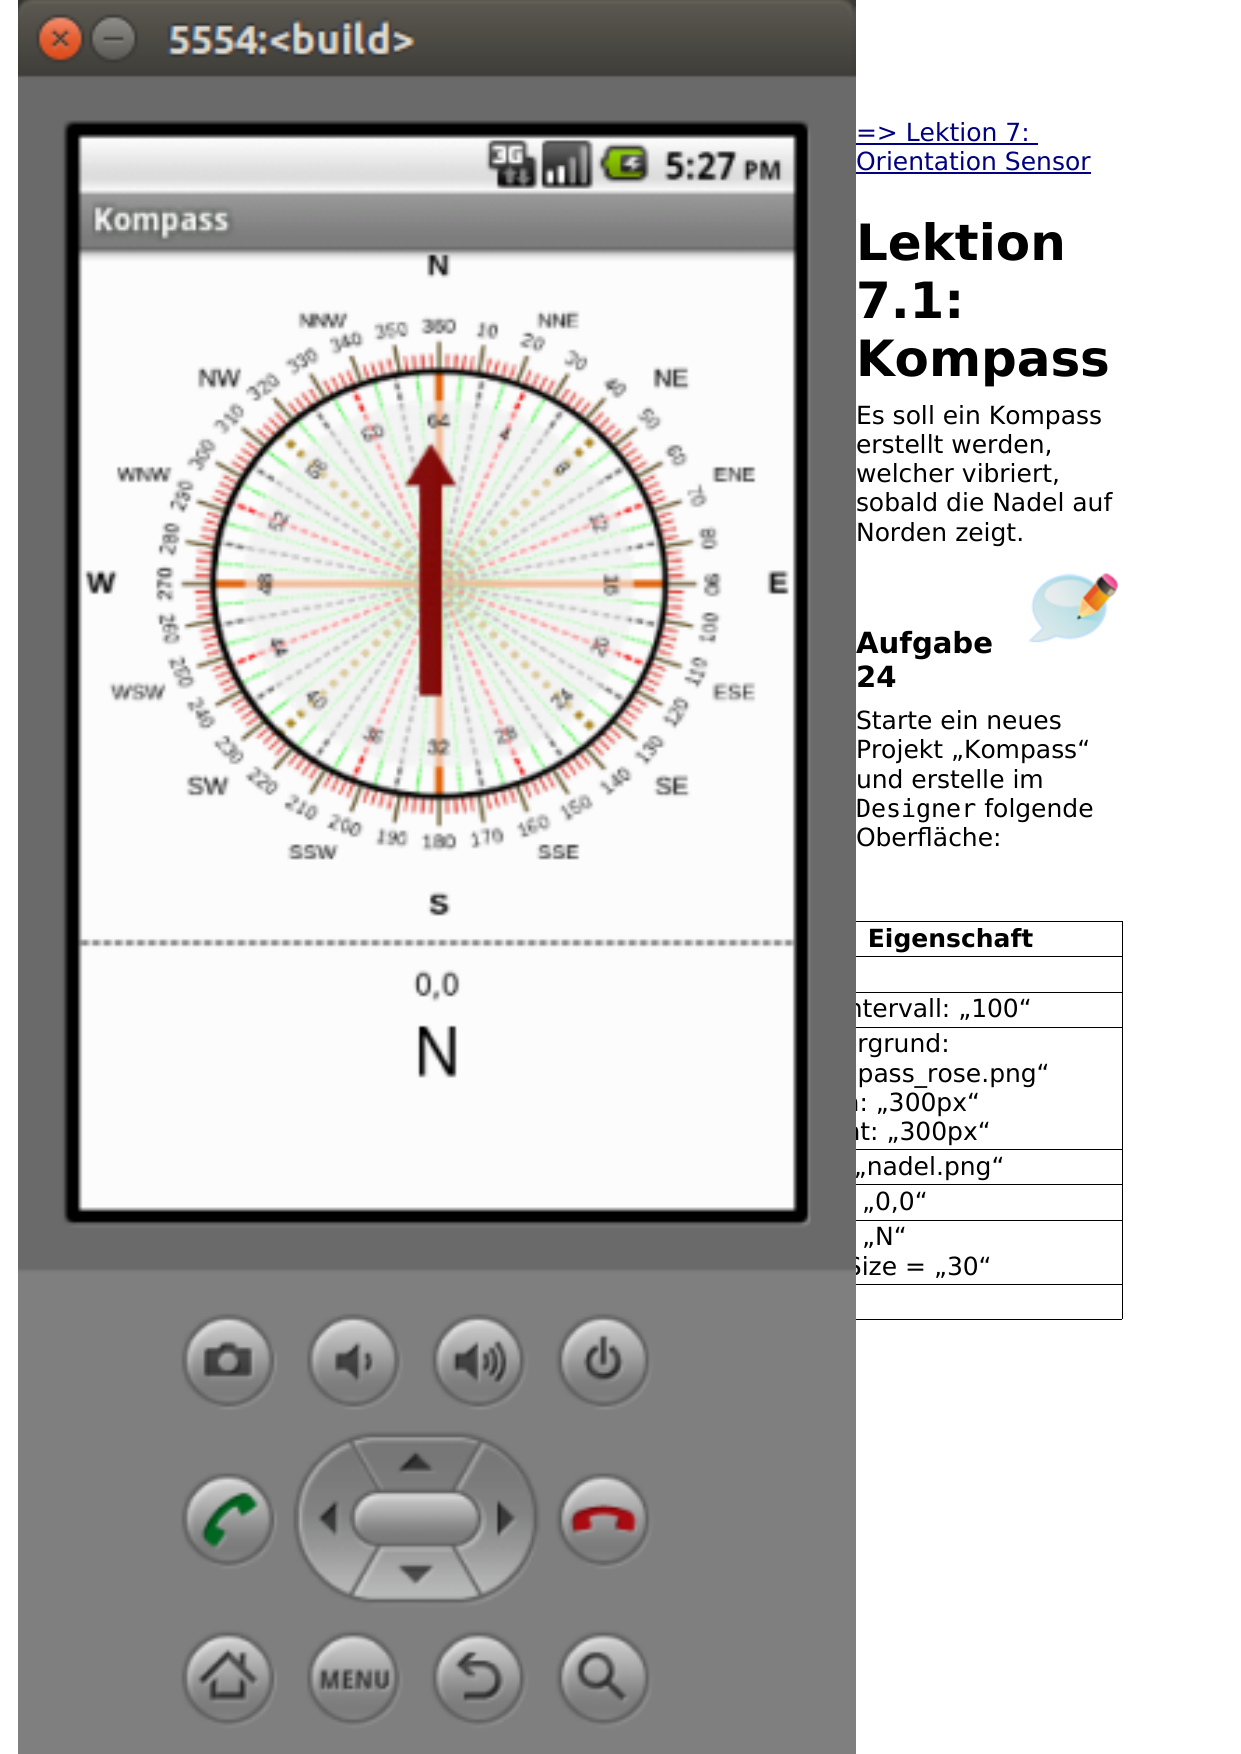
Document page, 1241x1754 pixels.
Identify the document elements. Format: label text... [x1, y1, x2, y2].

table_cell [856, 1285, 1122, 1319]
table_cell Text: „0,0“ [856, 1185, 1122, 1219]
table_cell Text: „N“ FontSize = „30“ [856, 1221, 1122, 1284]
picture [1022, 559, 1123, 660]
table_cell Bild: „nadel.png“ [856, 1150, 1122, 1184]
table_header Eigenschaft [856, 922, 1122, 956]
picture [18, 0, 856, 1754]
table_cell Zeitintervall: „100“ [856, 993, 1122, 1027]
table_cell Hintergrund: „kompass_rose.png“ width: „300px“ height: „300px“ [856, 1028, 1122, 1149]
subtitle Aufgabe 24 [856, 626, 1122, 694]
text Starte ein neues Projekt „Kompass“ und erstelle im Designer folgende Oberfläche: [856, 707, 1122, 852]
text Es soll ein Kompass erstellt werden, welcher vibriert, sobald die Nadel auf Norden zeigt. [856, 401, 1122, 547]
table_cell [856, 957, 1122, 992]
subtitle Lektion 7.1: Kompass [856, 214, 1122, 389]
text => Lektion 7: Orientation Sensor [856, 118, 1122, 176]
